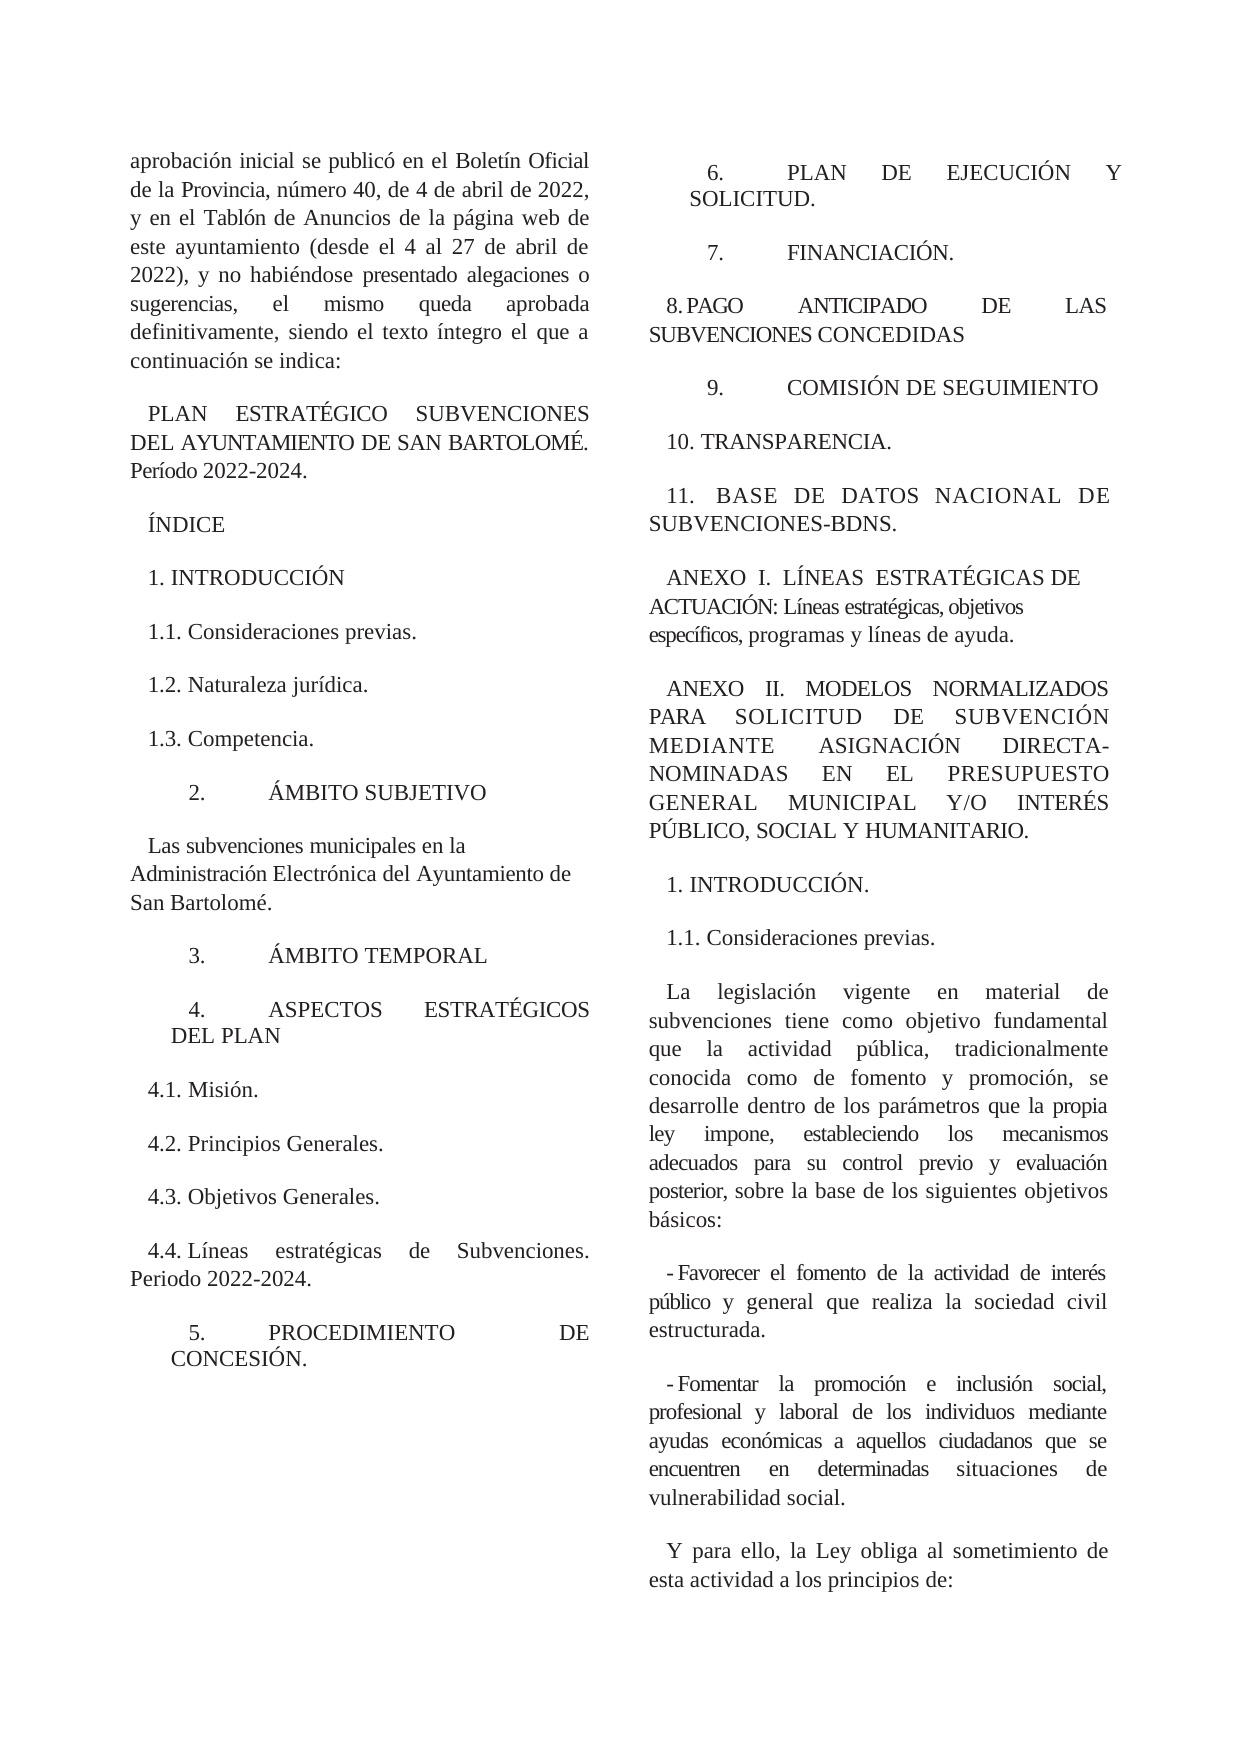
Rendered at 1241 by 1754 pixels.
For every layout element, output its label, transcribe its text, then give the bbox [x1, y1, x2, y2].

list INTRODUCCIÓN. [648, 871, 1122, 897]
list FINANCIACIÓN. [689, 239, 1122, 265]
list INTRODUCCIÓN [130, 564, 590, 591]
list Líneas estratégicas de Subvenciones. Periodo 2022-2024. [130, 1237, 590, 1291]
text Las subvenciones municipales en la Administración Electrónica del Ayuntamiento de San Bartolomé. [130, 832, 590, 915]
text La legislación vigente en material de subvenciones tiene como objetivo fundamental que la actividad pública, tradicionalmente conocida como de fomento y promoción, se desarrolle dentro de los parámetros que la propia ley impone, estableciendo los mecanismos adecuados para su control previo y evaluación posterior, sobre la base de los siguientes objetivos básicos: [648, 978, 1109, 1232]
list Fomentar la promoción e inclusión social, profesional y laboral de los individuos mediante ayudas económicas a aquellos ciudadanos que se encuentren en determinadas situaciones de vulnerabilidad social. [648, 1370, 1108, 1510]
text aprobación inicial se publicó en el Boletín Oficial de la Provincia, número 40, de 4 de abril de 2022, y en el Tablón de Anuncios de la página web de este ayuntamiento (desde el 4 al 27 de abril de 2022), y no habiéndose presentado alegaciones o sugerencias, el mismo queda aprobada definitivamente, siendo el texto íntegro el que a continuación se indica: [130, 148, 590, 373]
text ACTUACIÓN: Líneas estratégicas, objetivos específicos, programas y líneas de ayuda. [648, 593, 1108, 648]
list COMISIÓN DE SEGUIMIENTO [689, 374, 1122, 401]
text ANEXO I. LÍNEAS ESTRATÉGICAS DE [666, 564, 1122, 590]
list Consideraciones previas. [666, 924, 1122, 951]
list Misión. [130, 1076, 590, 1102]
list PAGO ANTICIPADO DE LAS SUBVENCIONES CONCEDIDAS [648, 292, 1108, 347]
list Principios Generales. [148, 1129, 590, 1156]
list TRANSPARENCIA. [666, 428, 1122, 454]
list Naturaleza jurídica. [148, 671, 590, 698]
list ÁMBITO TEMPORAL [171, 943, 590, 969]
list Favorecer el fomento de la actividad de interés público y general que realiza la sociedad civil estructurada. [648, 1259, 1107, 1343]
list ASPECTOS ESTRATÉGICOS DEL PLAN [171, 996, 590, 1049]
list PLAN DE EJECUCIÓN Y SOLICITUD. [689, 158, 1122, 211]
list Objetivos Generales. [148, 1183, 590, 1209]
text ANEXO II. MODELOS NORMALIZADOS PARA SOLICITUD DE SUBVENCIÓN MEDIANTE ASIGNACIÓN DIRECTA-NOMINADAS EN EL PRESUPUESTO GENERAL MUNICIPAL Y/O INTERÉS PÚBLICO, SOCIAL Y HUMANITARIO. [648, 675, 1109, 843]
list Competencia. [148, 725, 590, 751]
text ÍNDICE [148, 511, 590, 537]
list Consideraciones previas. [148, 618, 590, 644]
list PROCEDIMIENTO DE CONCESIÓN. [171, 1319, 590, 1371]
text Y para ello, la Ley obliga al sometimiento de esta actividad a los principios de: [648, 1537, 1108, 1592]
text PLAN ESTRATÉGICO SUBVENCIONES DEL AYUNTAMIENTO DE SAN BARTOLOMÉ. Período 2022-2024. [130, 400, 590, 483]
list BASE DE DATOS NACIONAL DE SUBVENCIONES-BDNS. [648, 482, 1110, 537]
list ÁMBITO SUBJETIVO [171, 778, 590, 805]
